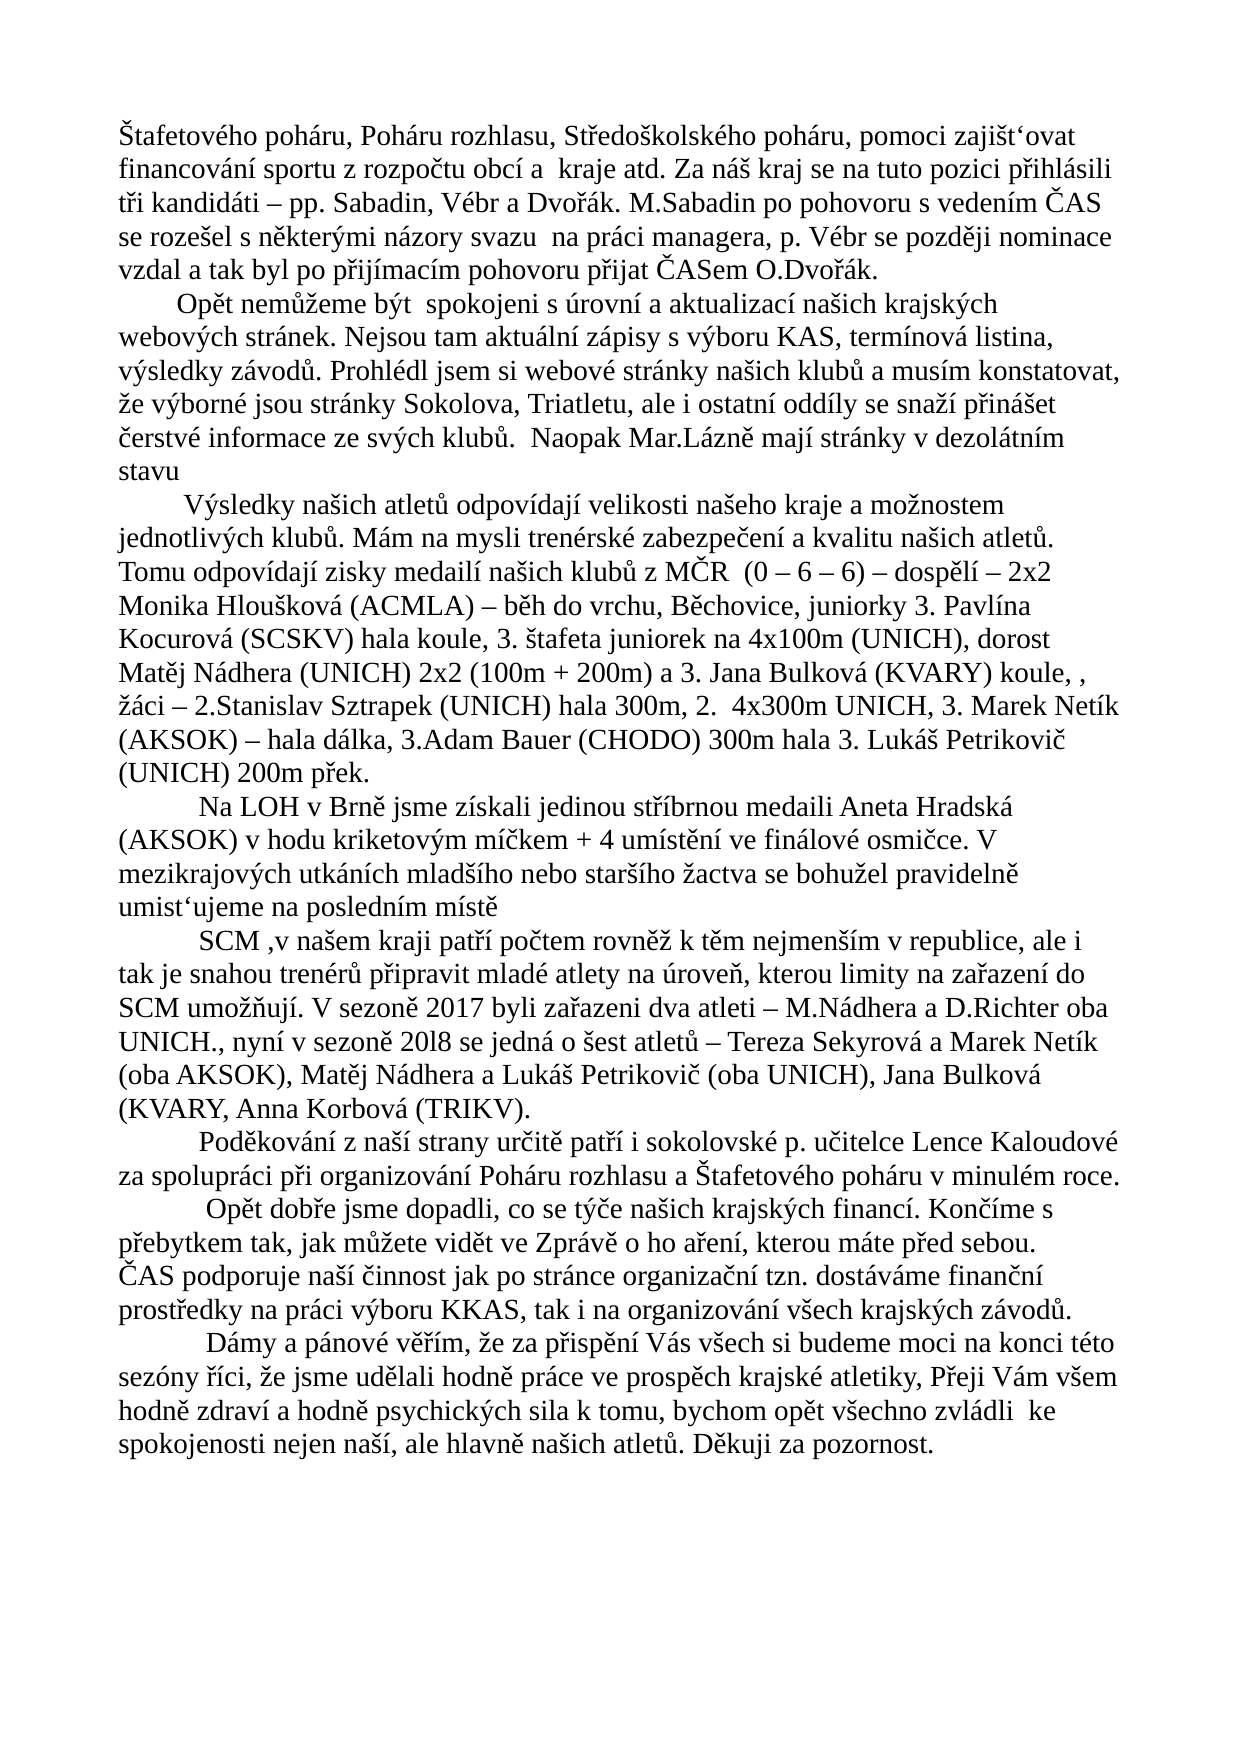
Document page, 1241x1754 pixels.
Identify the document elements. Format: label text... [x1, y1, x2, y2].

text Poděkování z naší strany určitě patří i sokolovské p. učitelce Lence Kaloudové za spolupráci při organizování Poháru rozhlasu a Štafetového poháru v minulém roce. [118, 1124, 1122, 1191]
text Opět dobře jsme dopadli, co se týče našich krajských financí. Končíme s přebytkem tak, jak můžete vidět ve Zprávě o ho aření, kterou máte před sebou. [118, 1191, 1122, 1258]
text SCM ,v našem kraji patří počtem rovněž k těm nejmenším v republice, ale i tak je snahou trenérů připravit mladé atlety na úroveň, kterou limity na zařazení do SCM umožňují. V sezoně 2017 byli zařazeni dva atleti – M.Nádhera a D.Richter oba UNICH., nyní v sezoně 20l8 se jedná o šest atletů – Tereza Sekyrová a Marek Netík (oba AKSOK), Matěj Nádhera a Lukáš Petrikovič (oba UNICH), Jana Bulková (KVARY, Anna Korbová (TRIKV). [118, 923, 1122, 1124]
text Na LOH v Brně jsme získali jedinou stříbrnou medaili Aneta Hradská (AKSOK) v hodu kriketovým míčkem + 4 umístění ve finálové osmičce. V mezikrajových utkáních mladšího nebo staršího žactva se bohužel pravidelně umist‘ujeme na posledním místě [118, 789, 1122, 923]
text Dámy a pánové věřím, že za přispění Vás všech si budeme moci na konci této sezóny říci, že jsme udělali hodně práce ve prospěch krajské atletiky, Přeji Vám všem hodně zdraví a hodně psychických sila k tomu, bychom opět všechno zvládli ke spokojenosti nejen naší, ale hlavně našich atletů. Děkuji za pozornost. [118, 1326, 1122, 1460]
text Opět nemůžeme být spokojeni s úrovní a aktualizací našich krajských webových stránek. Nejsou tam aktuální zápisy s výboru KAS, termínová listina, výsledky závodů. Prohlédl jsem si webové stránky našich klubů a musím konstatovat, že výborné jsou stránky Sokolova, Triatletu, ale i ostatní oddíly se snaží přinášet čerstvé informace ze svých klubů. Naopak Mar.Lázně mají stránky v dezolátním stavu [118, 286, 1122, 487]
text ČAS podporuje naší činnost jak po stránce organizační tzn. dostáváme finanční prostředky na práci výboru KKAS, tak i na organizování všech krajských závodů. [118, 1258, 1122, 1326]
text Výsledky našich atletů odpovídají velikosti našeho kraje a možnostem jednotlivých klubů. Mám na mysli trenérské zabezpečení a kvalitu našich atletů. Tomu odpovídají zisky medailí našich klubů z MČR (0 – 6 – 6) – dospělí – 2x2 Monika Hloušková (ACMLA) – běh do vrchu, Běchovice, juniorky 3. Pavlína Kocurová (SCSKV) hala koule, 3. štafeta juniorek na 4x100m (UNICH), dorost Matěj Nádhera (UNICH) 2x2 (100m + 200m) a 3. Jana Bulková (KVARY) koule, , žáci – 2.Stanislav Sztrapek (UNICH) hala 300m, 2. 4x300m UNICH, 3. Marek Netík (AKSOK) – hala dálka, 3.Adam Bauer (CHODO) 300m hala 3. Lukáš Petrikovič (UNICH) 200m přek. [118, 487, 1122, 789]
text Štafetového poháru, Poháru rozhlasu, Středoškolského poháru, pomoci zajišt‘ovat financování sportu z rozpočtu obcí a kraje atd. Za náš kraj se na tuto pozici přihlásili tři kandidáti – pp. Sabadin, Vébr a Dvořák. M.Sabadin po pohovoru s vedením ČAS se rozešel s některými názory svazu na práci managera, p. Vébr se později nominace vzdal a tak byl po přijímacím pohovoru přijat ČASem O.Dvořák. [118, 118, 1122, 286]
